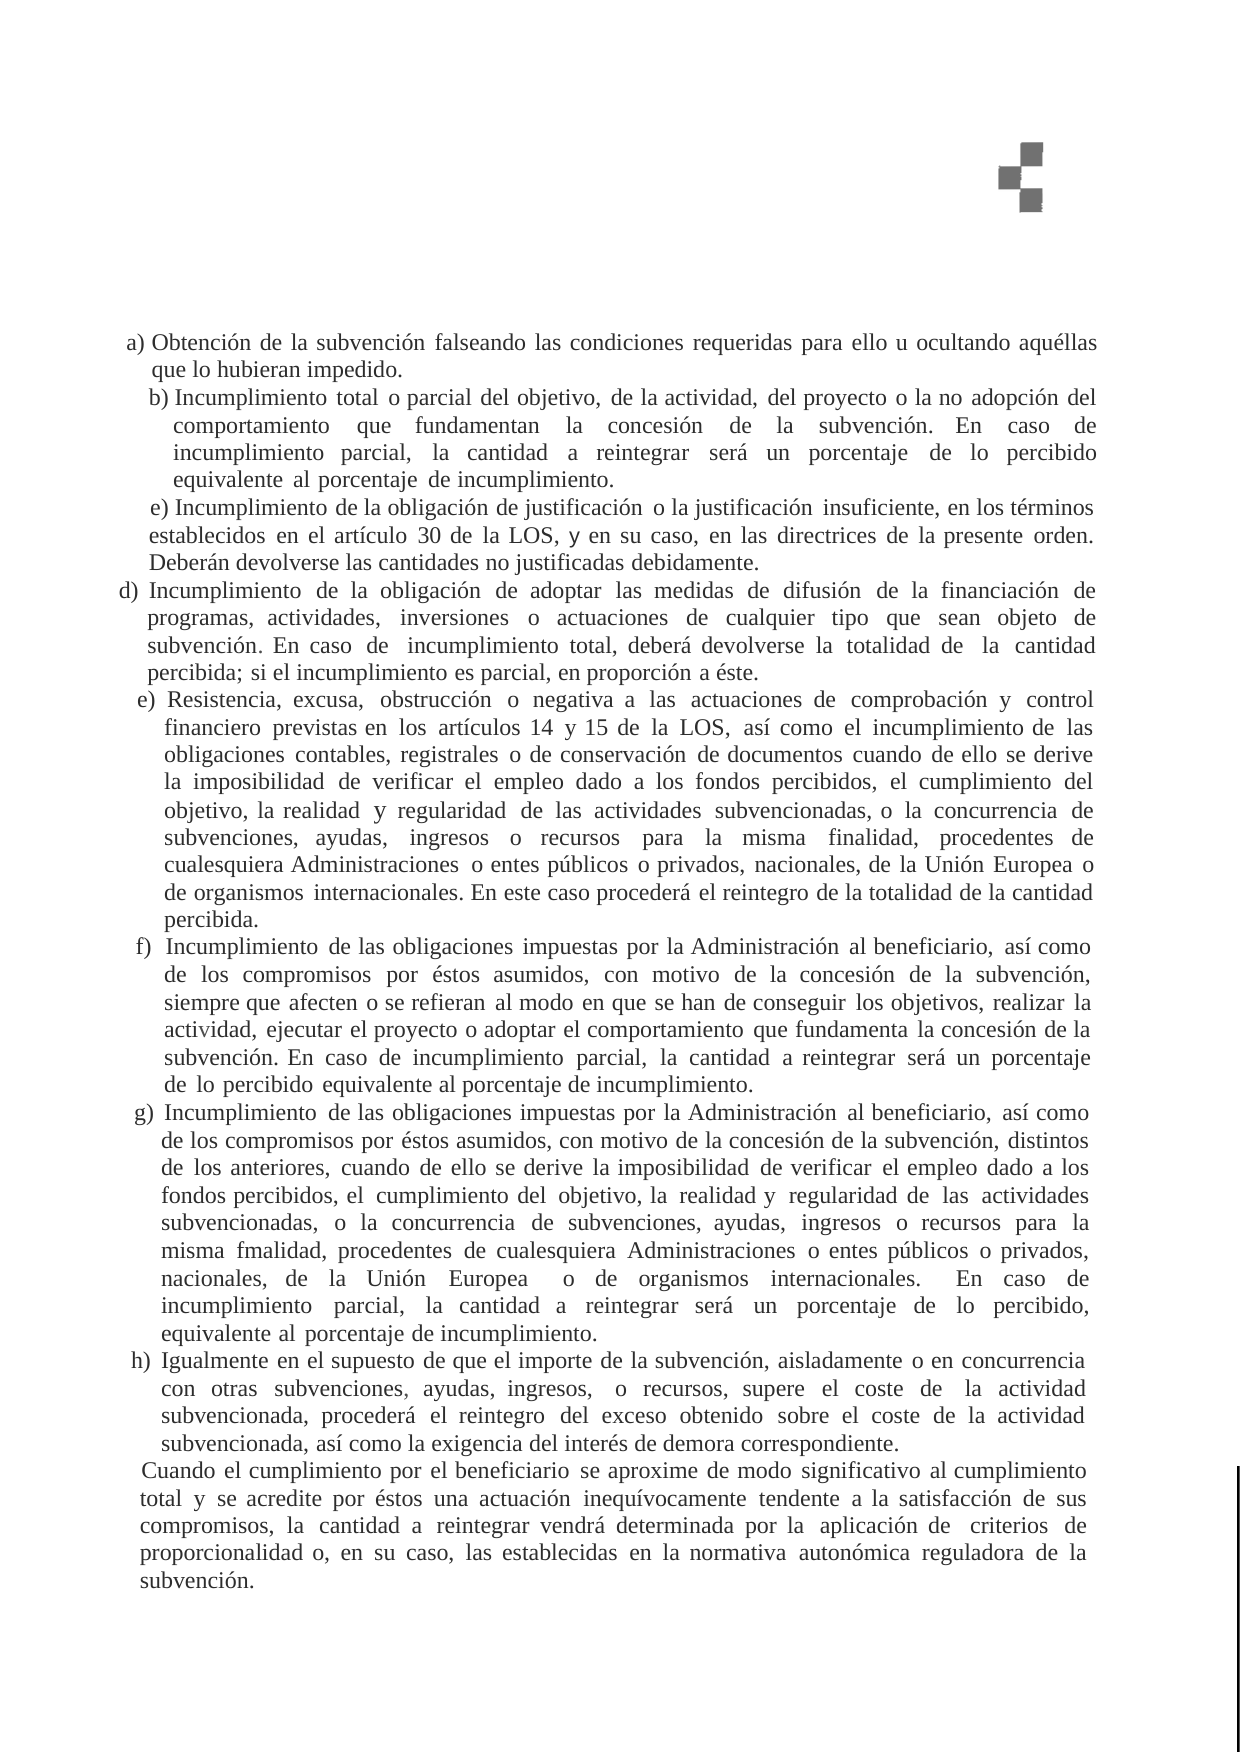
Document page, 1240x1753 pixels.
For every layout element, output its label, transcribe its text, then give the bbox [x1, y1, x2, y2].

text Cuando el cumplimiento por el beneficiario se aproxime de modo significativo al cumplimiento total y se acredite por éstos una actuación inequívocamente tendente a la satisfacción de sus compromisos, la cantidad a reintegrar vendrá determinada por la aplicación de criterios de proporcionalidad o, en su caso, las establecidas en la normativa autonómica reguladora de la subvención. [139, 1456, 1087, 1593]
list Incumplimiento total o parcial del objetivo, de la actividad, del proyecto o la no adopción del comportamiento que fundamentan la concesión de la subvención. En caso de incumplimiento parcial, la cantidad a reintegrar será un porcentaje de lo percibido equivalente al porcentaje de incumplimiento. [148, 383, 1097, 493]
list Incumplimiento de las obligaciones impuestas por la Administración al beneficiario, así como de los compromisos por éstos asumidos, con motivo de la concesión de la subvención, siempre que afecten o se refieran al modo en que se han de conseguir los objetivos, realizar la actividad, ejecutar el proyecto o adoptar el comportamiento que fundamenta la concesión de la subvención. En caso de incumplimiento parcial, la cantidad a reintegrar será un porcentaje de lo percibido equivalente al porcentaje de incumplimiento. [144, 932, 1091, 1098]
text e) Incumplimiento de la obligación de justificación o la justificación insuficiente, en los términos establecidos en el artículo 30 de la LOS, y en su caso, en las directrices de la presente orden. Deberán devolverse las cantidades no justificadas debidamente. [148, 493, 1095, 576]
list Incumplimiento de la obligación de adoptar las medidas de difusión de la financiación de programas, actividades, inversiones o actuaciones de cualquier tipo que sean objeto de subvención. En caso de incumplimiento total, deberá devolverse la totalidad de la cantidad percibida; si el incumplimiento es parcial, en proporción a éste. [127, 576, 1096, 686]
list Incumplimiento de las obligaciones impuestas por la Administración al beneficiario, así como de los compromisos por éstos asumidos, con motivo de la concesión de la subvención, distintos de los anteriores, cuando de ello se derive la imposibilidad de verificar el empleo dado a los fondos percibidos, el cumplimiento del objetivo, la realidad y regularidad de las actividades subvencionadas, o la concurrencia de subvenciones, ayudas, ingresos o recursos para la misma fmalidad, procedentes de cualesquiera Administraciones o entes públicos o privados, nacionales, de la Unión Europea o de organismos internacionales. En caso de incumplimiento parcial, la cantidad a reintegrar será un porcentaje de lo percibido, equivalente al porcentaje de incumplimiento. [141, 1098, 1089, 1346]
list Resistencia, excusa, obstrucción o negativa a las actuaciones de comprobación y control financiero previstas en los artículos 14 y 15 de la LOS, así como el incumplimiento de las obligaciones contables, registrales o de conservación de documentos cuando de ello se derive la imposibilidad de verificar el empleo dado a los fondos percibidos, el cumplimiento del objetivo, la realidad y regularidad de las actividades subvencionadas, o la concurrencia de subvenciones, ayudas, ingresos o recursos para la misma finalidad, procedentes de cualesquiera Administraciones o entes públicos o privados, nacionales, de la Unión Europea o de organismos internacionales. En este caso procederá el reintegro de la totalidad de la cantidad percibida. [144, 686, 1094, 932]
list Obtención de la subvención falseando las condiciones requeridas para ello u ocultando aquéllas que lo hubieran impedido. [127, 329, 1098, 383]
list Igualmente en el supuesto de que el importe de la subvención, aisladamente o en concurrencia con otras subvenciones, ayudas, ingresos, o recursos, supere el coste de la actividad subvencionada, procederá el reintegro del exceso obtenido sobre el coste de la actividad subvencionada, así como la exigencia del interés de demora correspondiente. [141, 1347, 1086, 1456]
